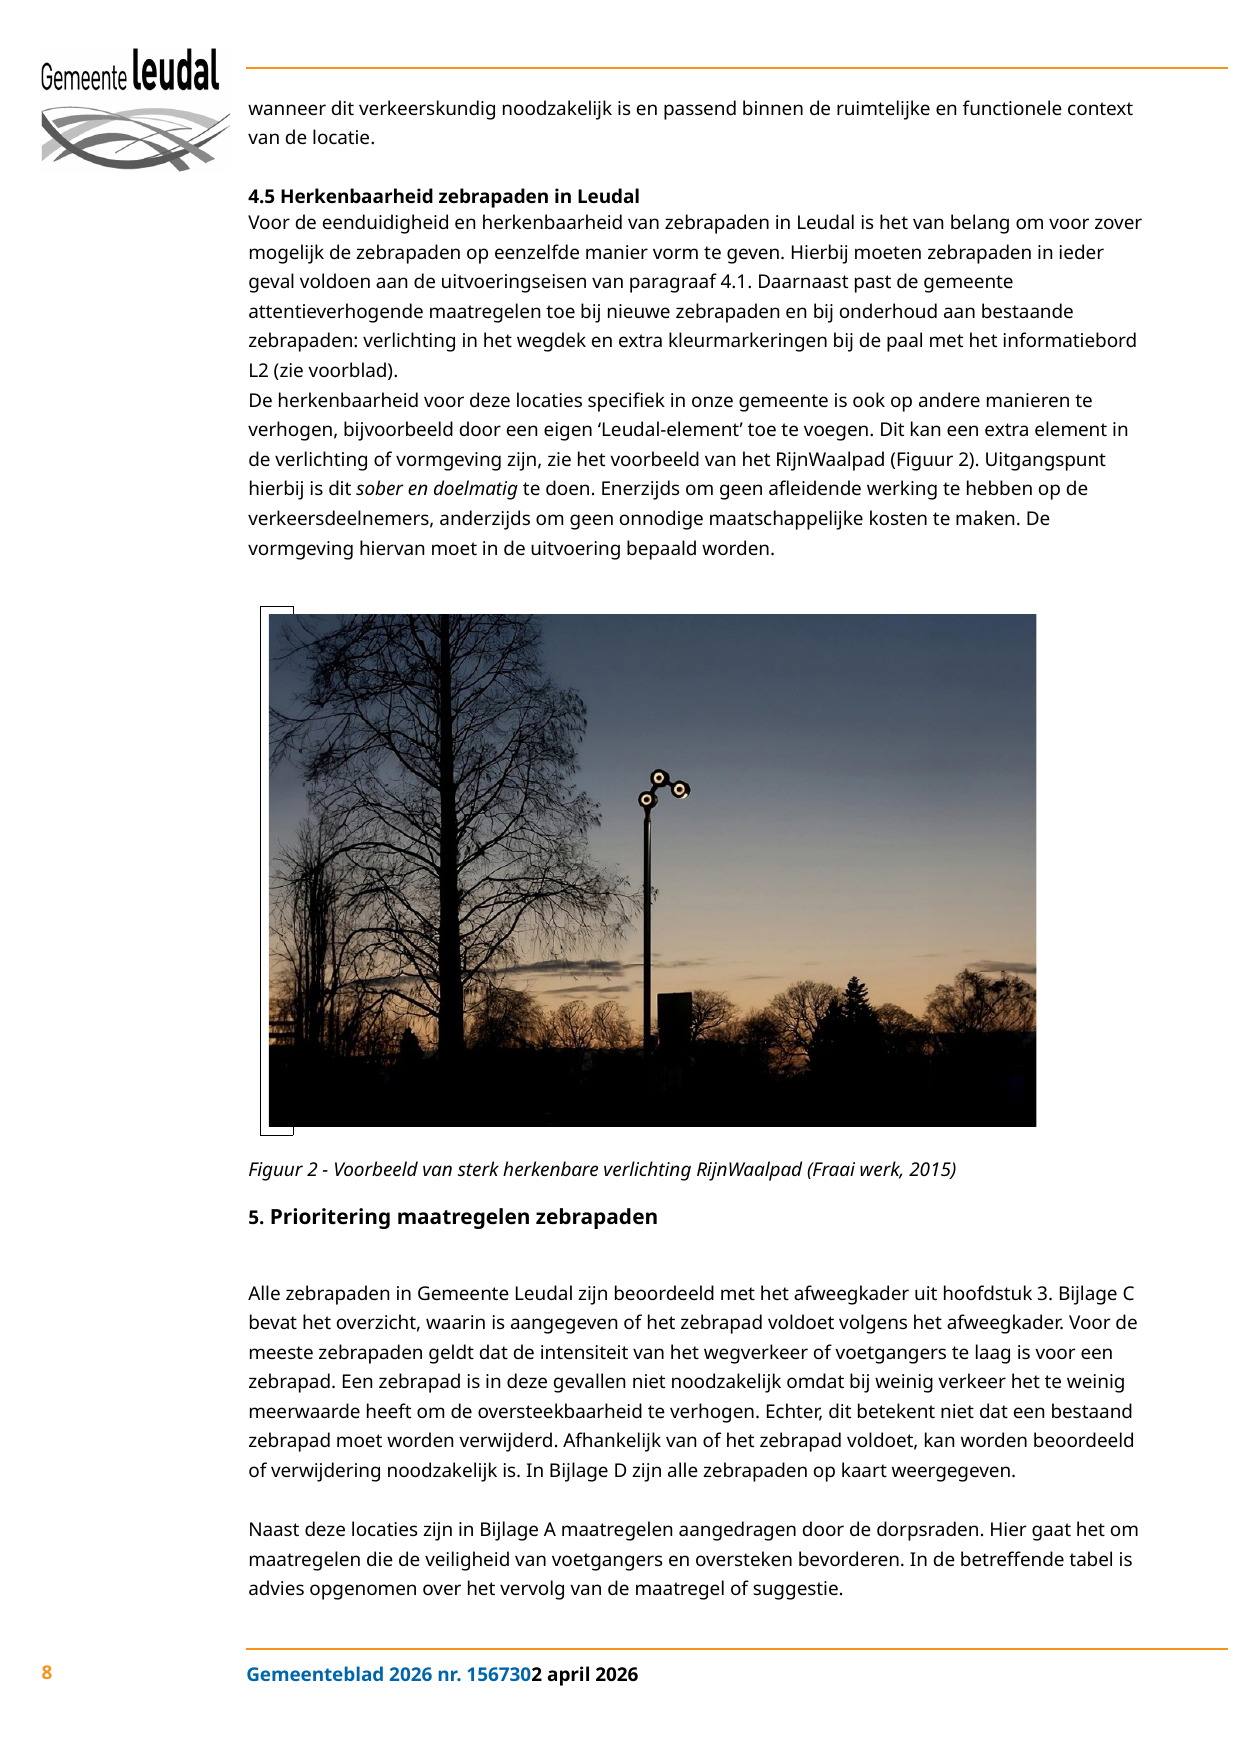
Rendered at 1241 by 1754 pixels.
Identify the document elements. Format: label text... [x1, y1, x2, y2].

picture [41, 47, 231, 172]
text wanneer dit verkeerskundig noodzakelijk is en passend binnen de ruimtelijke en functionele context van de locatie. [248, 95, 1152, 150]
picture [268, 614, 1037, 1127]
text Naast deze locaties zijn in Bijlage A maatregelen aangedragen door de dorpsraden. Hier gaat het om maatregelen die de veiligheid van voetgangers en oversteken bevorderen. In de betreffende tabel is advies opgenomen over het vervolg van de maatregel of suggestie. [248, 1516, 1152, 1601]
text 5. Prioritering maatregelen zebrapaden [248, 1202, 1152, 1231]
text Figuur 2 - Voorbeeld van sterk herkenbare verlichting RijnWaalpad (Fraai werk, 2015) [248, 1156, 1152, 1182]
text Voor de eenduidigheid en herkenbaarheid van zebrapaden in Leudal is het van belang om voor zover mogelijk de zebrapaden op eenzelfde manier vorm te geven. Hierbij moeten zebrapaden in ieder geval voldoen aan de uitvoeringseisen van paragraaf 4.1. Daarnaast past de gemeente attentieverhogende maatregelen toe bij nieuwe zebrapaden en bij onderhoud aan bestaande zebrapaden: verlichting in het wegdek en extra kleurmarkeringen bij de paal met het informatiebord L2 (zie voorblad). [248, 209, 1152, 383]
text 4.5 Herkenbaarheid zebrapaden in Leudal [248, 183, 1152, 209]
text De herkenbaarheid voor deze locaties specifiek in onze gemeente is ook op andere manieren te verhogen, bijvoorbeeld door een eigen ‘Leudal-element’ toe te voegen. Dit kan een extra element in de verlichting of vormgeving zijn, zie het voorbeeld van het RijnWaalpad (Figuur 2). Uitgangspunt hierbij is dit sober en doelmatig te doen. Enerzijds om geen afleidende werking te hebben op de verkeersdeelnemers, anderzijds om geen onnodige maatschappelijke kosten te maken. De vormgeving hiervan moet in de uitvoering bepaald worden. [248, 387, 1152, 560]
text Alle zebrapaden in Gemeente Leudal zijn beoordeeld met het afweegkader uit hoofdstuk 3. Bijlage C bevat het overzicht, waarin is aangegeven of het zebrapad voldoet volgens het afweegkader. Voor de meeste zebrapaden geldt dat de intensiteit van het wegverkeer of voetgangers te laag is voor een zebrapad. Een zebrapad is in deze gevallen niet noodzakelijk omdat bij weinig verkeer het te weinig meerwaarde heeft om de oversteekbaarheid te verhogen. Echter, dit betekent niet dat een bestaand zebrapad moet worden verwijderd. Afhankelijk van of het zebrapad voldoet, kan worden beoordeeld of verwijdering noodzakelijk is. In Bijlage D zijn alle zebrapaden op kaart weergegeven. [248, 1280, 1152, 1483]
